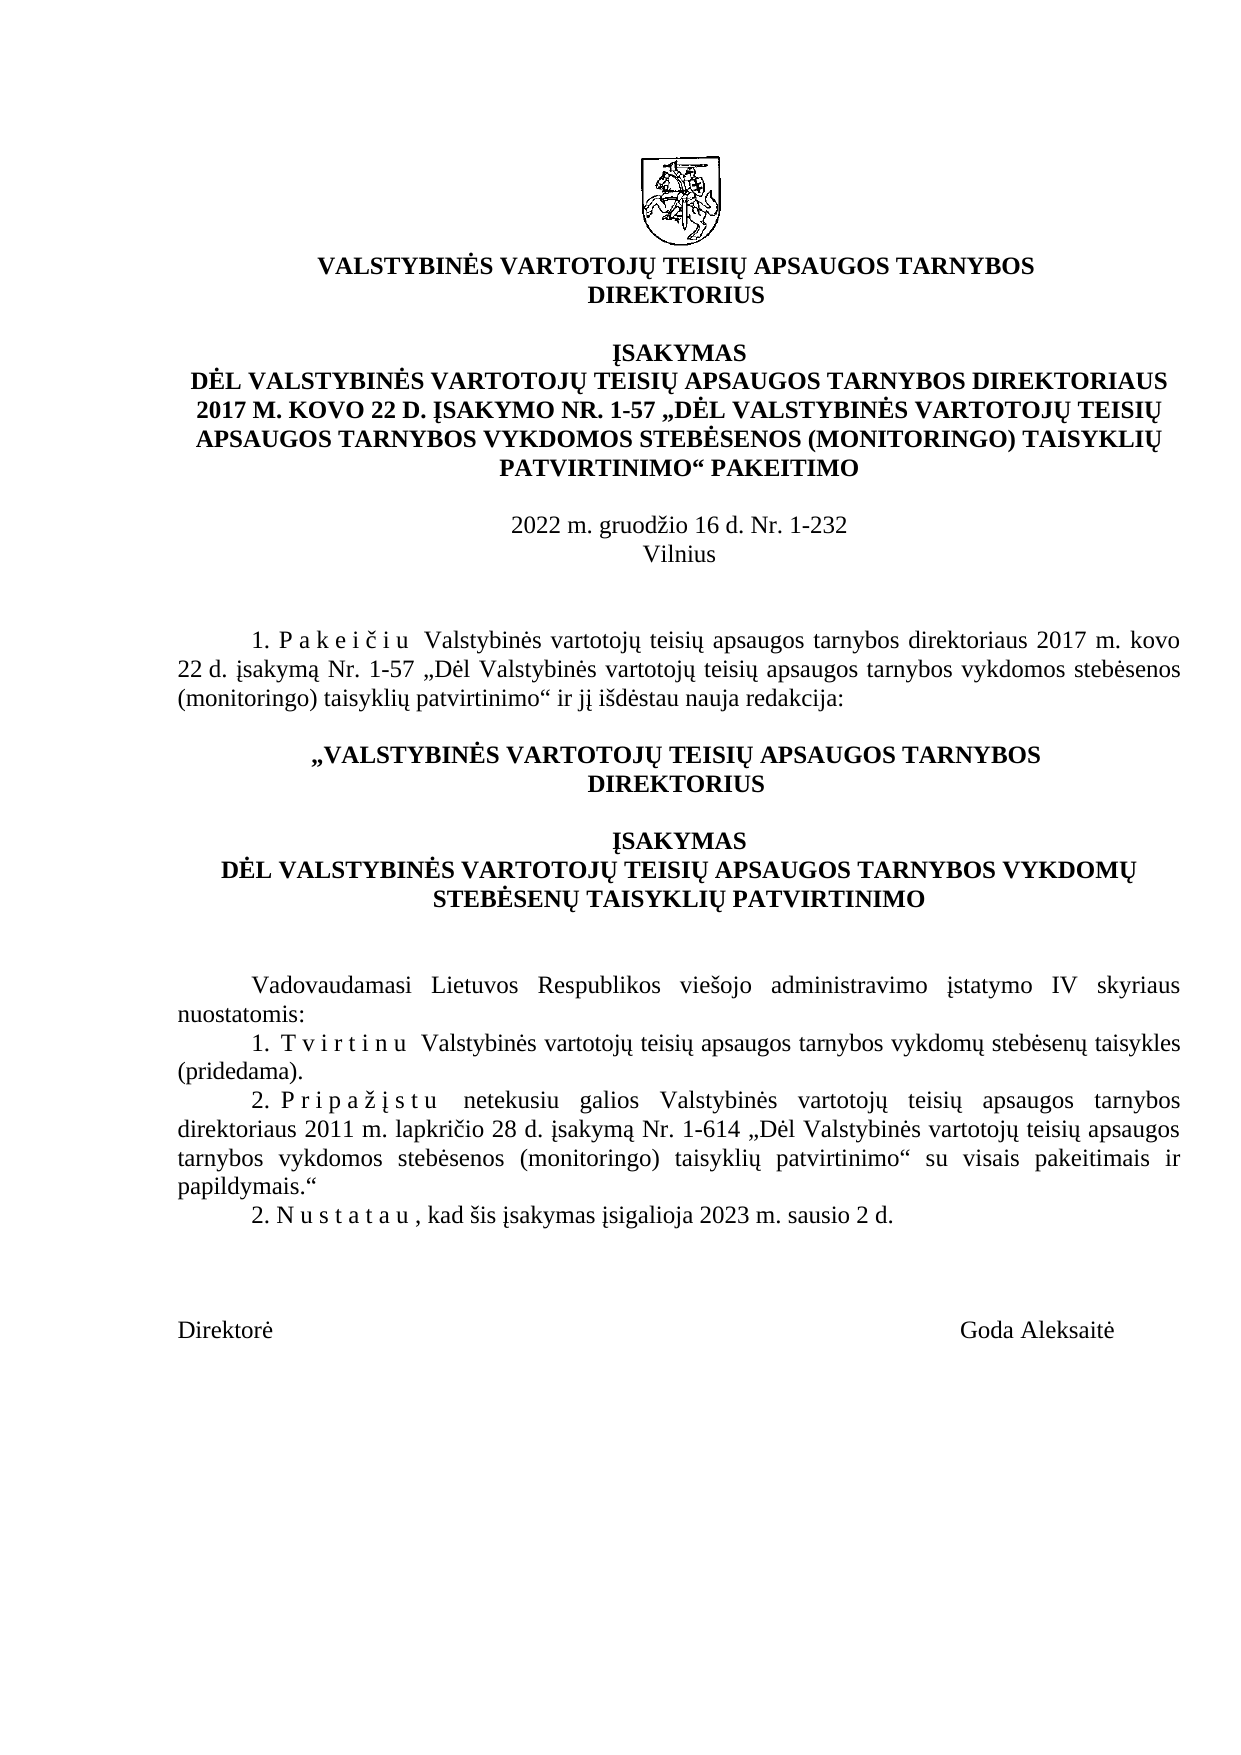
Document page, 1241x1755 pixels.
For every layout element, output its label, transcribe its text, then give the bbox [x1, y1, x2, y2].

text VALSTYBINĖS VARTOTOJŲ TEISIŲ APSAUGOS TARNYBOS [177, 251, 1181, 280]
text ĮSAKYMAS [177, 338, 1181, 366]
text DĖL VALSTYBINĖS VARTOTOJŲ TEISIŲ APSAUGOS TARNYBOS DIREKTORIAUS 2017 M. KOVO 22 D. ĮSAKYMO NR. 1-57 „DĖL VALSTYBINĖS VARTOTOJŲ TEISIŲ APSAUGOS TARNYBOS VYKDOMOS STEBĖSENOS (MONITORINGO) TAISYKLIŲ PATVIRTINIMO“ PAKEITIMO [177, 366, 1181, 481]
text ĮSAKYMAS [177, 826, 1181, 855]
text 1. Pakeičiu Valstybinės vartotojų teisių apsaugos tarnybos direktoriaus 2017 m. kovo 22 d. įsakymą Nr. 1-57 „Dėl Valstybinės vartotojų teisių apsaugos tarnybos vykdomos stebėsenos (monitoringo) taisyklių patvirtinimo“ ir jį išdėstau nauja redakcija: [177, 625, 1181, 711]
text Vadovaudamasi Lietuvos Respublikos viešojo administravimo įstatymo IV skyriaus nuostatomis: [177, 970, 1181, 1028]
text 2. Pripažįstu netekusiu galios Valstybinės vartotojų teisių apsaugos tarnybos direktoriaus 2011 m. lapkričio 28 d. įsakymą Nr. 1-614 „Dėl Valstybinės vartotojų teisių apsaugos tarnybos vykdomos stebėsenos (monitoringo) taisyklių patvirtinimo“ su visais pakeitimais ir papildymais.“ [177, 1085, 1181, 1200]
text „VALSTYBINĖS VARTOTOJŲ TEISIŲ APSAUGOS TARNYBOS [177, 740, 1181, 769]
text DIREKTORIUS [177, 769, 1181, 798]
text DIREKTORIUS [177, 280, 1181, 309]
text 2022 m. gruodžio 16 d. Nr. 1-232 [177, 510, 1181, 539]
text Vilnius [177, 539, 1181, 568]
text 2. Nustatau, kad šis įsakymas įsigalioja 2023 m. sausio 2 d. [177, 1200, 1181, 1229]
text Direktorė Goda Aleksaitė [177, 1315, 1181, 1344]
text 1. Tvirtinu Valstybinės vartotojų teisių apsaugos tarnybos vykdomų stebėsenų taisykles (pridedama). [177, 1028, 1181, 1085]
text DĖL VALSTYBINĖS VARTOTOJŲ TEISIŲ APSAUGOS TARNYBOS VYKDOMŲ STEBĖSENŲ TAISYKLIŲ PATVIRTINIMO [177, 855, 1181, 913]
